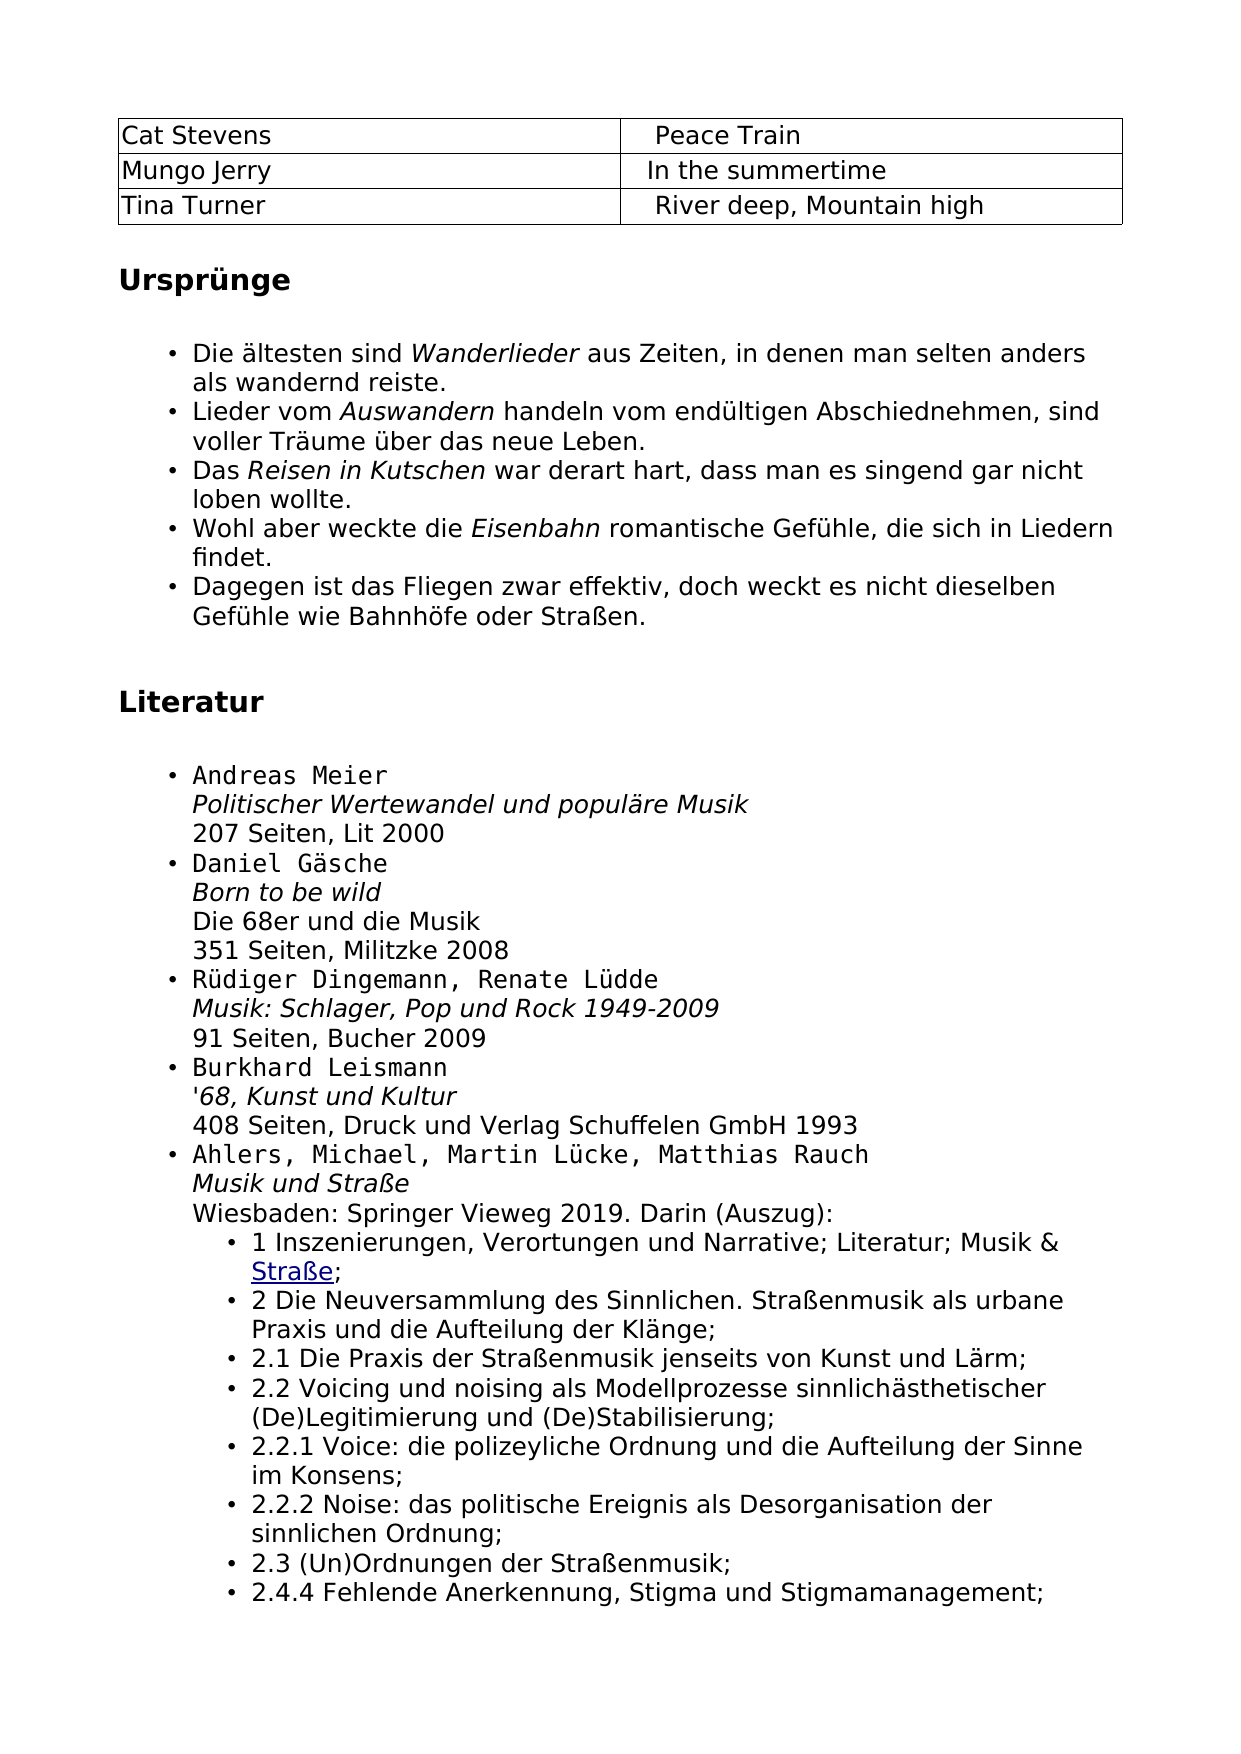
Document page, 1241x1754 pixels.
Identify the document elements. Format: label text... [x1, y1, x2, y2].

list Wohl aber weckte die Eisenbahn romantische Gefühle, die sich in Liedern findet. [177, 514, 1122, 573]
list 2.3 (Un)Ordnungen der Straßenmusik; [236, 1549, 1122, 1578]
list Daniel Gäsche Born to be wild Die 68er und die Musik 351 Seiten, Militzke 2008 [177, 849, 1122, 966]
list Burkhard Leismann '68, Kunst und Kultur 408 Seiten, Druck und Verlag Schuffelen GmbH 1993 [177, 1053, 1122, 1141]
table_cell In the summertime [621, 154, 1122, 188]
list 2.2.2 Noise: das politische Ereignis als Desorganisation der sinnlichen Ordnung; [236, 1491, 1122, 1549]
list 2.2.1 Voice: die polizeyliche Ordnung und die Aufteilung der Sinne im Konsens; [236, 1432, 1122, 1491]
list Lieder vom Auswandern handeln vom endültigen Abschiednehmen, sind voller Träume über das neue Leben. [177, 398, 1122, 456]
list Andreas Meier Politischer Wertewandel und populäre Musik 207 Seiten, Lit 2000 [177, 761, 1122, 849]
list 2.4.4 Fehlende Anerkennung, Stigma und Stigmamanagement; [236, 1578, 1122, 1607]
list Das Reisen in Kutschen war derart hart, dass man es singend gar nicht loben wollte. [177, 456, 1122, 514]
list Ahlers, Michael, Martin Lücke, Matthias Rauch Musik und Straße Wiesbaden: Springer Vieweg 2019. Darin (Auszug): [177, 1141, 1122, 1228]
table_cell Tina Turner [119, 189, 620, 223]
table_cell Peace Train [621, 119, 1122, 153]
table_cell River deep, Mountain high [621, 189, 1122, 223]
list Die ältesten sind Wanderlieder aus Zeiten, in denen man selten anders als wandernd reiste. [177, 339, 1122, 398]
list Rüdiger Dingemann, Renate Lüdde Musik: Schlager, Pop und Rock 1949-2009 91 Seiten, Bucher 2009 [177, 966, 1122, 1053]
list 2 Die Neuversammlung des Sinnlichen. Straßenmusik als urbane Praxis und die Aufteilung der Klänge; [236, 1286, 1122, 1345]
table_cell Mungo Jerry [119, 154, 620, 188]
table_cell Cat Stevens [119, 119, 620, 153]
list Dagegen ist das Fliegen zwar effektiv, doch weckt es nicht dieselben Gefühle wie Bahnhöfe oder Straßen. [177, 573, 1122, 631]
subtitle Literatur [118, 685, 1122, 719]
list 1 Inszenierungen, Verortungen und Narrative; Literatur; Musik & Straße; [236, 1228, 1122, 1286]
list 2.2 Voicing und noising als Modellprozesse sinnlichästhetischer (De)Legitimierung und (De)Stabilisierung; [236, 1374, 1122, 1432]
list 2.1 Die Praxis der Straßenmusik jenseits von Kunst und Lärm; [236, 1345, 1122, 1374]
subtitle Ursprünge [118, 263, 1122, 297]
